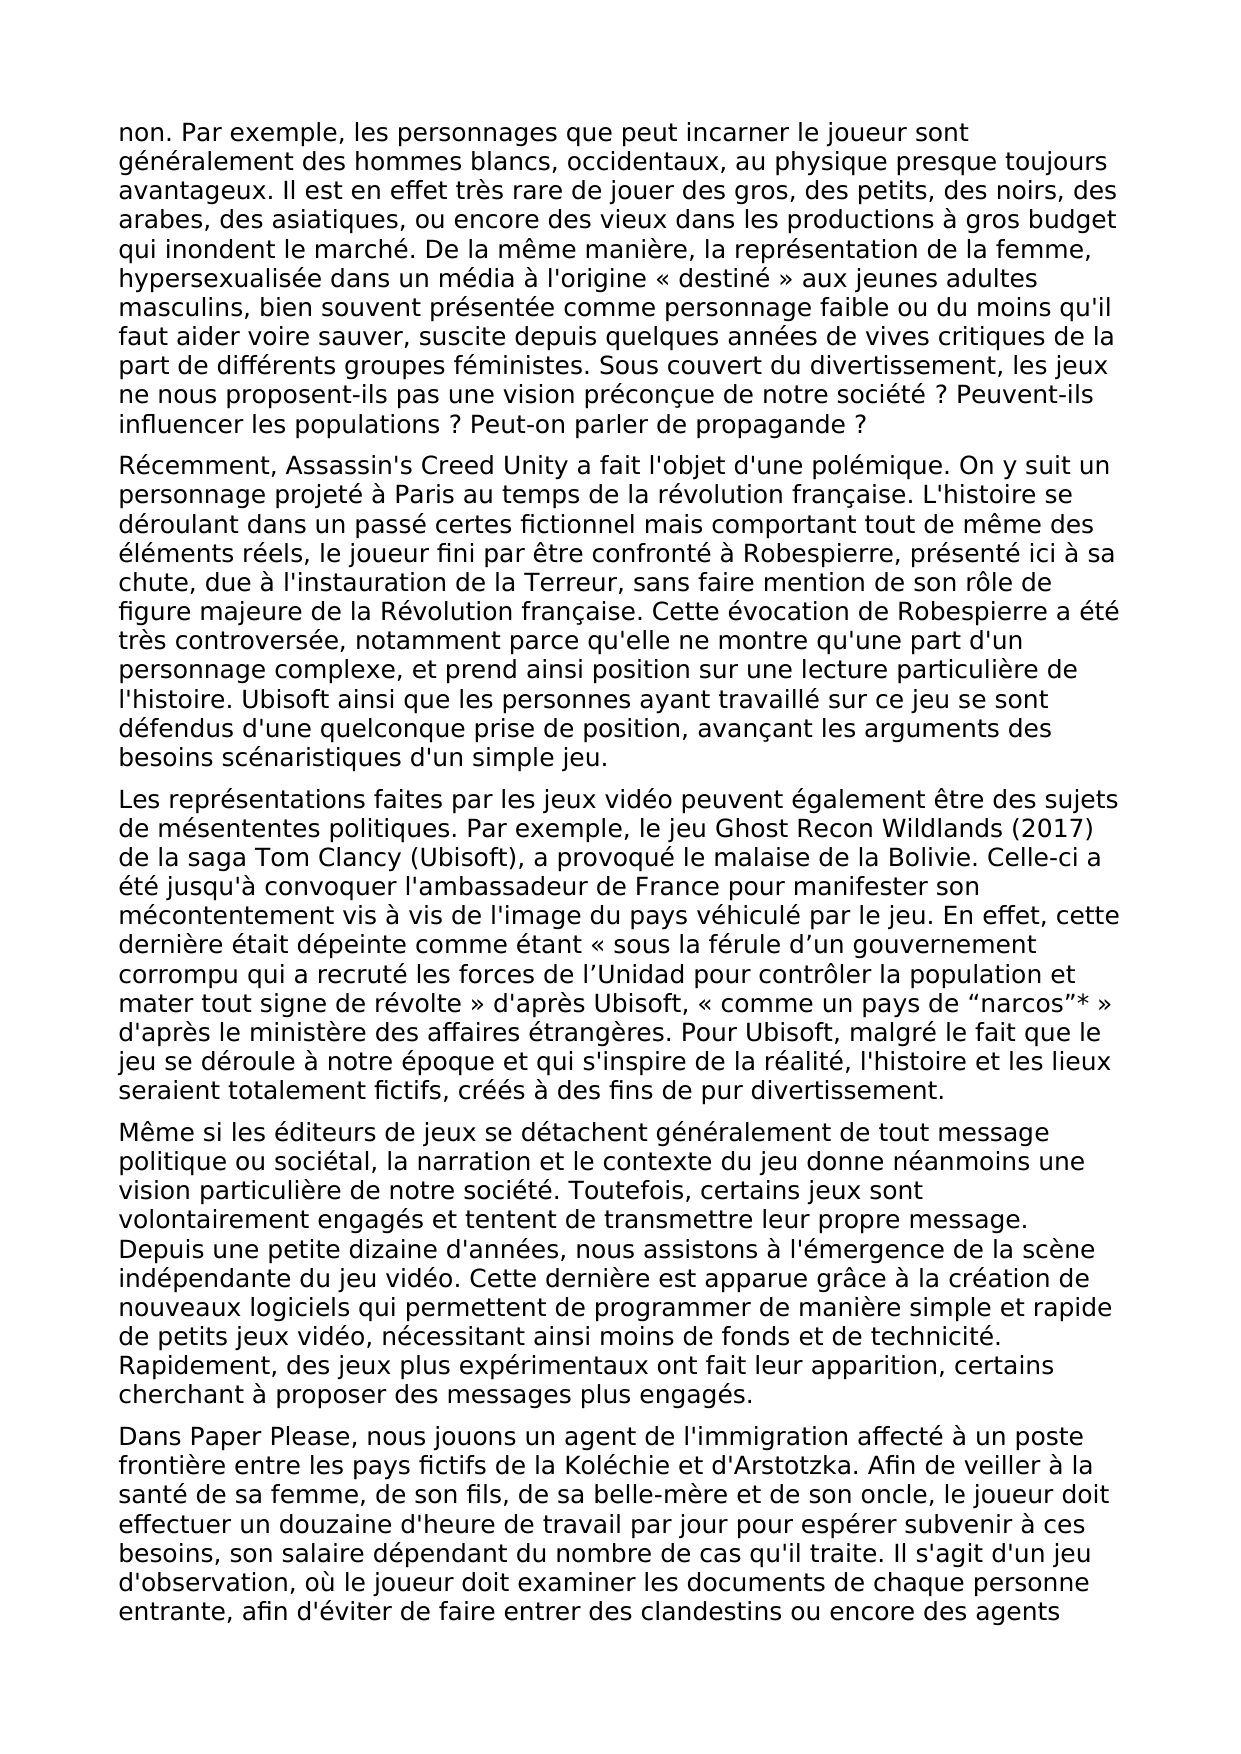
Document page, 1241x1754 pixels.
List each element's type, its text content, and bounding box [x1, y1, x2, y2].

text Les représentations faites par les jeux vidéo peuvent également être des sujets de mésententes politiques. Par exemple, le jeu Ghost Recon Wildlands (2017) de la saga Tom Clancy (Ubisoft), a provoqué le malaise de la Bolivie. Celle-ci a été jusqu'à convoquer l'ambassadeur de France pour manifester son mécontentement vis à vis de l'image du pays véhiculé par le jeu. En effet, cette dernière était dépeinte comme étant « sous la férule d’un gouvernement corrompu qui a recruté les forces de l’Unidad pour contrôler la population et mater tout signe de révolte » d'après Ubisoft, « comme un pays de “narcos”* » d'après le ministère des affaires étrangères. Pour Ubisoft, malgré le fait que le jeu se déroule à notre époque et qui s'inspire de la réalité, l'histoire et les lieux seraient totalement fictifs, créés à des fins de pur divertissement. [118, 785, 1122, 1106]
text Même si les éditeurs de jeux se détachent généralement de tout message politique ou sociétal, la narration et le contexte du jeu donne néanmoins une vision particulière de notre société. Toutefois, certains jeux sont volontairement engagés et tentent de transmettre leur propre message. Depuis une petite dizaine d'années, nous assistons à l'émergence de la scène indépendante du jeu vidéo. Cette dernière est apparue grâce à la création de nouveaux logiciels qui permettent de programmer de manière simple et rapide de petits jeux vidéo, nécessitant ainsi moins de fonds et de technicité. Rapidement, des jeux plus expérimentaux ont fait leur apparition, certains cherchant à proposer des messages plus engagés. [118, 1118, 1122, 1410]
text Récemment, Assassin's Creed Unity a fait l'objet d'une polémique. On y suit un personnage projeté à Paris au temps de la révolution française. L'histoire se déroulant dans un passé certes fictionnel mais comportant tout de même des éléments réels, le joueur fini par être confronté à Robespierre, présenté ici à sa chute, due à l'instauration de la Terreur, sans faire mention de son rôle de figure majeure de la Révolution française. Cette évocation de Robespierre a été très controversée, notamment parce qu'elle ne montre qu'une part d'un personnage complexe, et prend ainsi position sur une lecture particulière de l'histoire. Ubisoft ainsi que les personnes ayant travaillé sur ce jeu se sont défendus d'une quelconque prise de position, avançant les arguments des besoins scénaristiques d'un simple jeu. [118, 451, 1122, 772]
text Dans Paper Please, nous jouons un agent de l'immigration affecté à un poste frontière entre les pays fictifs de la Koléchie et d'Arstotzka. Afin de veiller à la santé de sa femme, de son fils, de sa belle-mère et de son oncle, le joueur doit effectuer un douzaine d'heure de travail par jour pour espérer subvenir à ces besoins, son salaire dépendant du nombre de cas qu'il traite. Il s'agit d'un jeu d'observation, où le joueur doit examiner les documents de chaque personne entrante, afin d'éviter de faire entrer des clandestins ou encore des agents [118, 1422, 1122, 1626]
text non. Par exemple, les personnages que peut incarner le joueur sont généralement des hommes blancs, occidentaux, au physique presque toujours avantageux. Il est en effet très rare de jouer des gros, des petits, des noirs, des arabes, des asiatiques, ou encore des vieux dans les productions à gros budget qui inondent le marché. De la même manière, la représentation de la femme, hypersexualisée dans un média à l'origine « destiné » aux jeunes adultes masculins, bien souvent présentée comme personnage faible ou du moins qu'il faut aider voire sauver, suscite depuis quelques années de vives critiques de la part de différents groupes féministes. Sous couvert du divertissement, les jeux ne nous proposent-ils pas une vision préconçue de notre société ? Peuvent-ils influencer les populations ? Peut-on parler de propagande ? [118, 118, 1122, 439]
